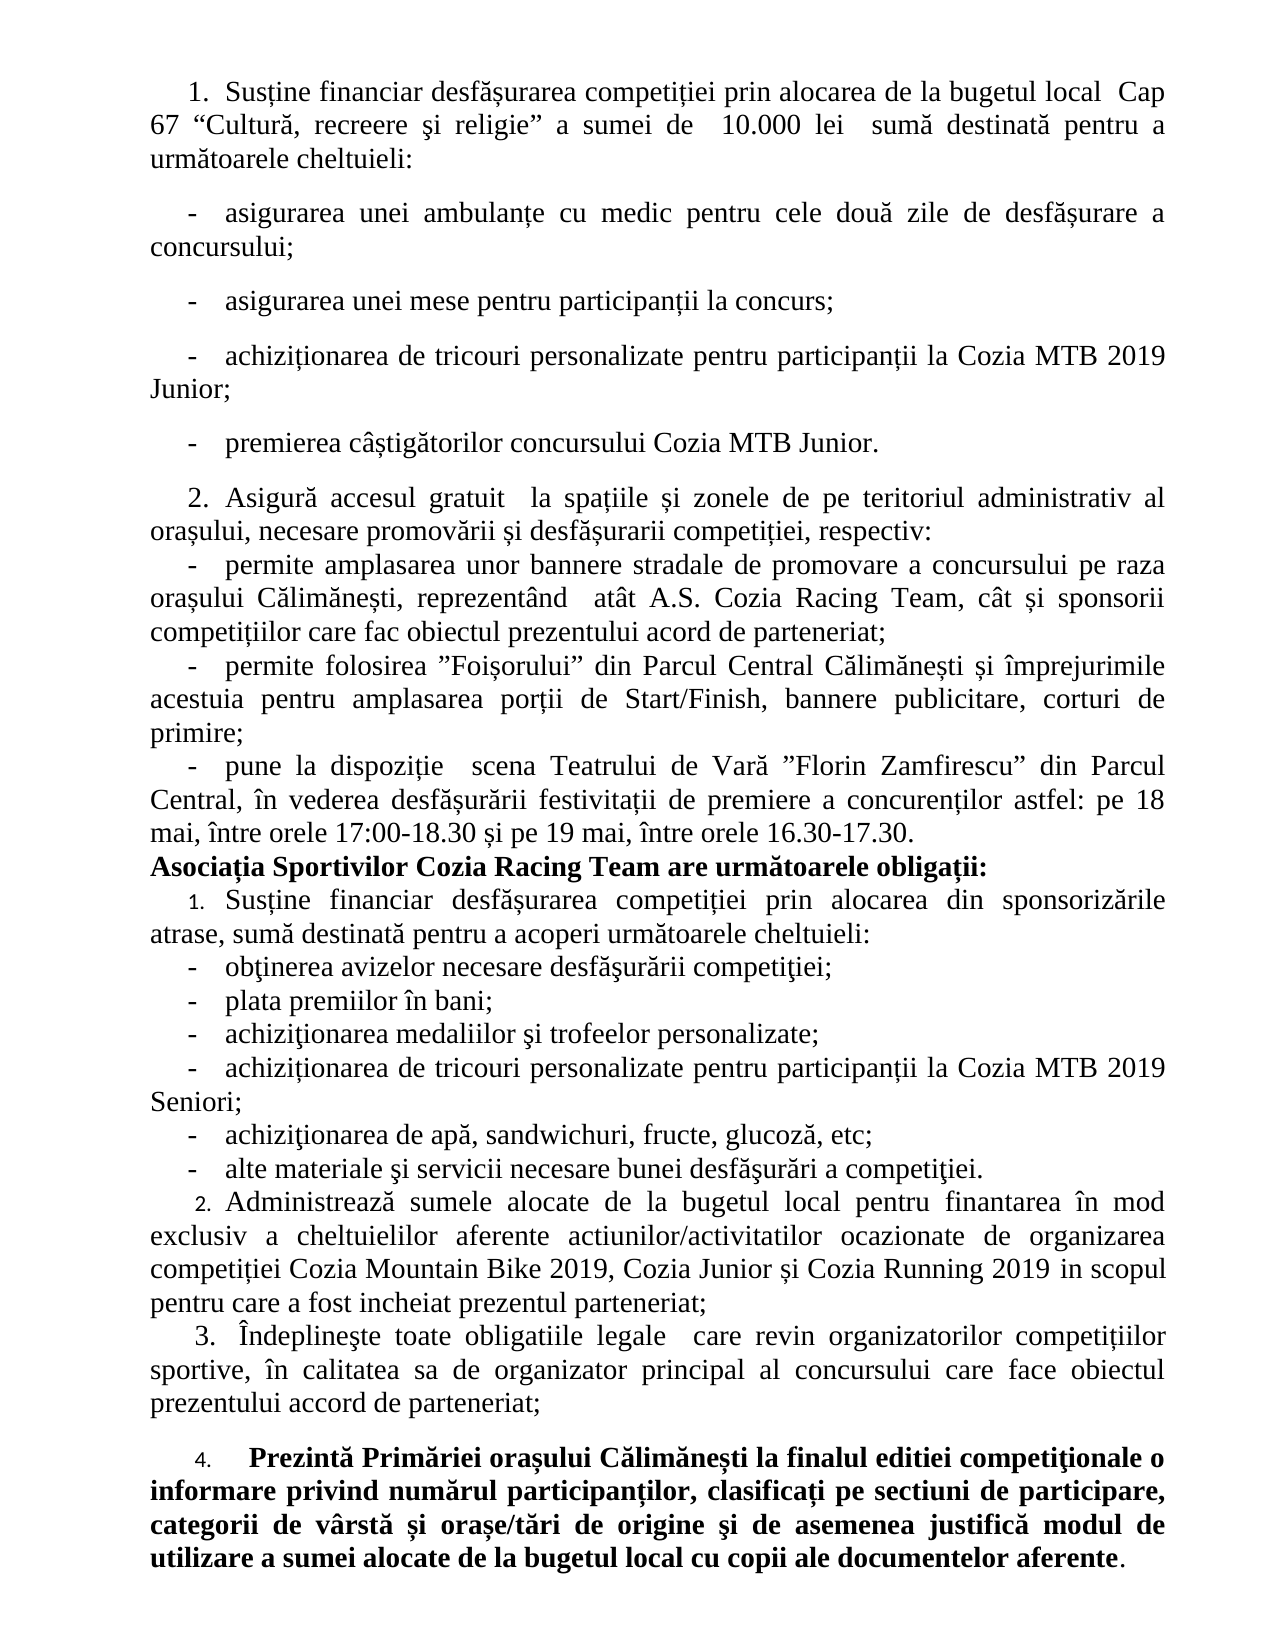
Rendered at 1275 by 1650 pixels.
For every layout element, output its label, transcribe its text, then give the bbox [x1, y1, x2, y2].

list premierea câștigătorilor concursului Cozia MTB Junior. [150, 426, 1167, 459]
list Asigură accesul gratuit la spațiile și zonele de pe teritoriul administrativ al orașului, necesare promovării și desfășurarii competiției, respectiv: [150, 480, 1167, 547]
list Administrează sumele alocate de la bugetul local pentru finantarea în mod exclusiv a cheltuielilor aferente actiunilor/activitatilor ocazionate de organizarea competiției Cozia Mountain Bike 2019, Cozia Junior și Cozia Running 2019 in scopul pentru care a fost incheiat prezentul parteneriat; [150, 1184, 1167, 1318]
list permite folosirea ”Foișorului” din Parcul Central Călimănești și împrejurimile acestuia pentru amplasarea porții de Start/Finish, bannere publicitare, corturi de primire; [150, 648, 1167, 748]
list Susține financiar desfășurarea competiției prin alocarea din sponsorizările atrase, sumă destinată pentru a acoperi următoarele cheltuieli: [150, 882, 1167, 949]
text Asociația Sportivilor Cozia Racing Team are următoarele obligații: [150, 849, 1167, 882]
list Susține financiar desfășurarea competiției prin alocarea de la bugetul local Cap 67 “Cultură, recreere şi religie” a sumei de 10.000 lei sumă destinată pentru a următoarele cheltuieli: [150, 74, 1167, 174]
list obţinerea avizelor necesare desfăşurării competiţiei; [150, 949, 1167, 983]
list achiziţionarea de apă, sandwichuri, fructe, glucoză, etc; [150, 1117, 1167, 1151]
list plata premiilor în bani; [150, 983, 1167, 1017]
list pune la dispoziție scena Teatrului de Vară ”Florin Zamfirescu” din Parcul Central, în vederea desfășurării festivitații de premiere a concurenților astfel: pe 18 mai, între orele 17:00-18.30 și pe 19 mai, între orele 16.30-17.30. [150, 748, 1167, 849]
list Prezintă Primăriei orașului Călimănești la finalul editiei competiţionale o informare privind numărul participanților, clasificați pe sectiuni de participare, categorii de vârstă și orașe/tări de origine şi de asemenea justifică modul de utilizare a sumei alocate de la bugetul local cu copii ale documentelor aferente. [150, 1440, 1167, 1574]
list alte materiale şi servicii necesare bunei desfăşurări a competiţiei. [150, 1151, 1167, 1184]
list achiziționarea de tricouri personalizate pentru participanții la Cozia MTB 2019 Seniori; [150, 1050, 1167, 1117]
list permite amplasarea unor bannere stradale de promovare a concursului pe raza orașului Călimănești, reprezentând atât A.S. Cozia Racing Team, cât și sponsorii competițiilor care fac obiectul prezentului acord de parteneriat; [150, 547, 1167, 648]
list Îndeplineşte toate obligatiile legale care revin organizatorilor competițiilor sportive, în calitatea sa de organizator principal al concursului care face obiectul prezentului accord de parteneriat; [150, 1318, 1167, 1419]
list asigurarea unei mese pentru participanții la concurs; [150, 283, 1167, 317]
list achiziţionarea medaliilor şi trofeelor personalizate; [150, 1017, 1167, 1050]
list asigurarea unei ambulanțe cu medic pentru cele două zile de desfășurare a concursului; [150, 195, 1167, 262]
list achiziționarea de tricouri personalizate pentru participanții la Cozia MTB 2019 Junior; [150, 338, 1167, 405]
